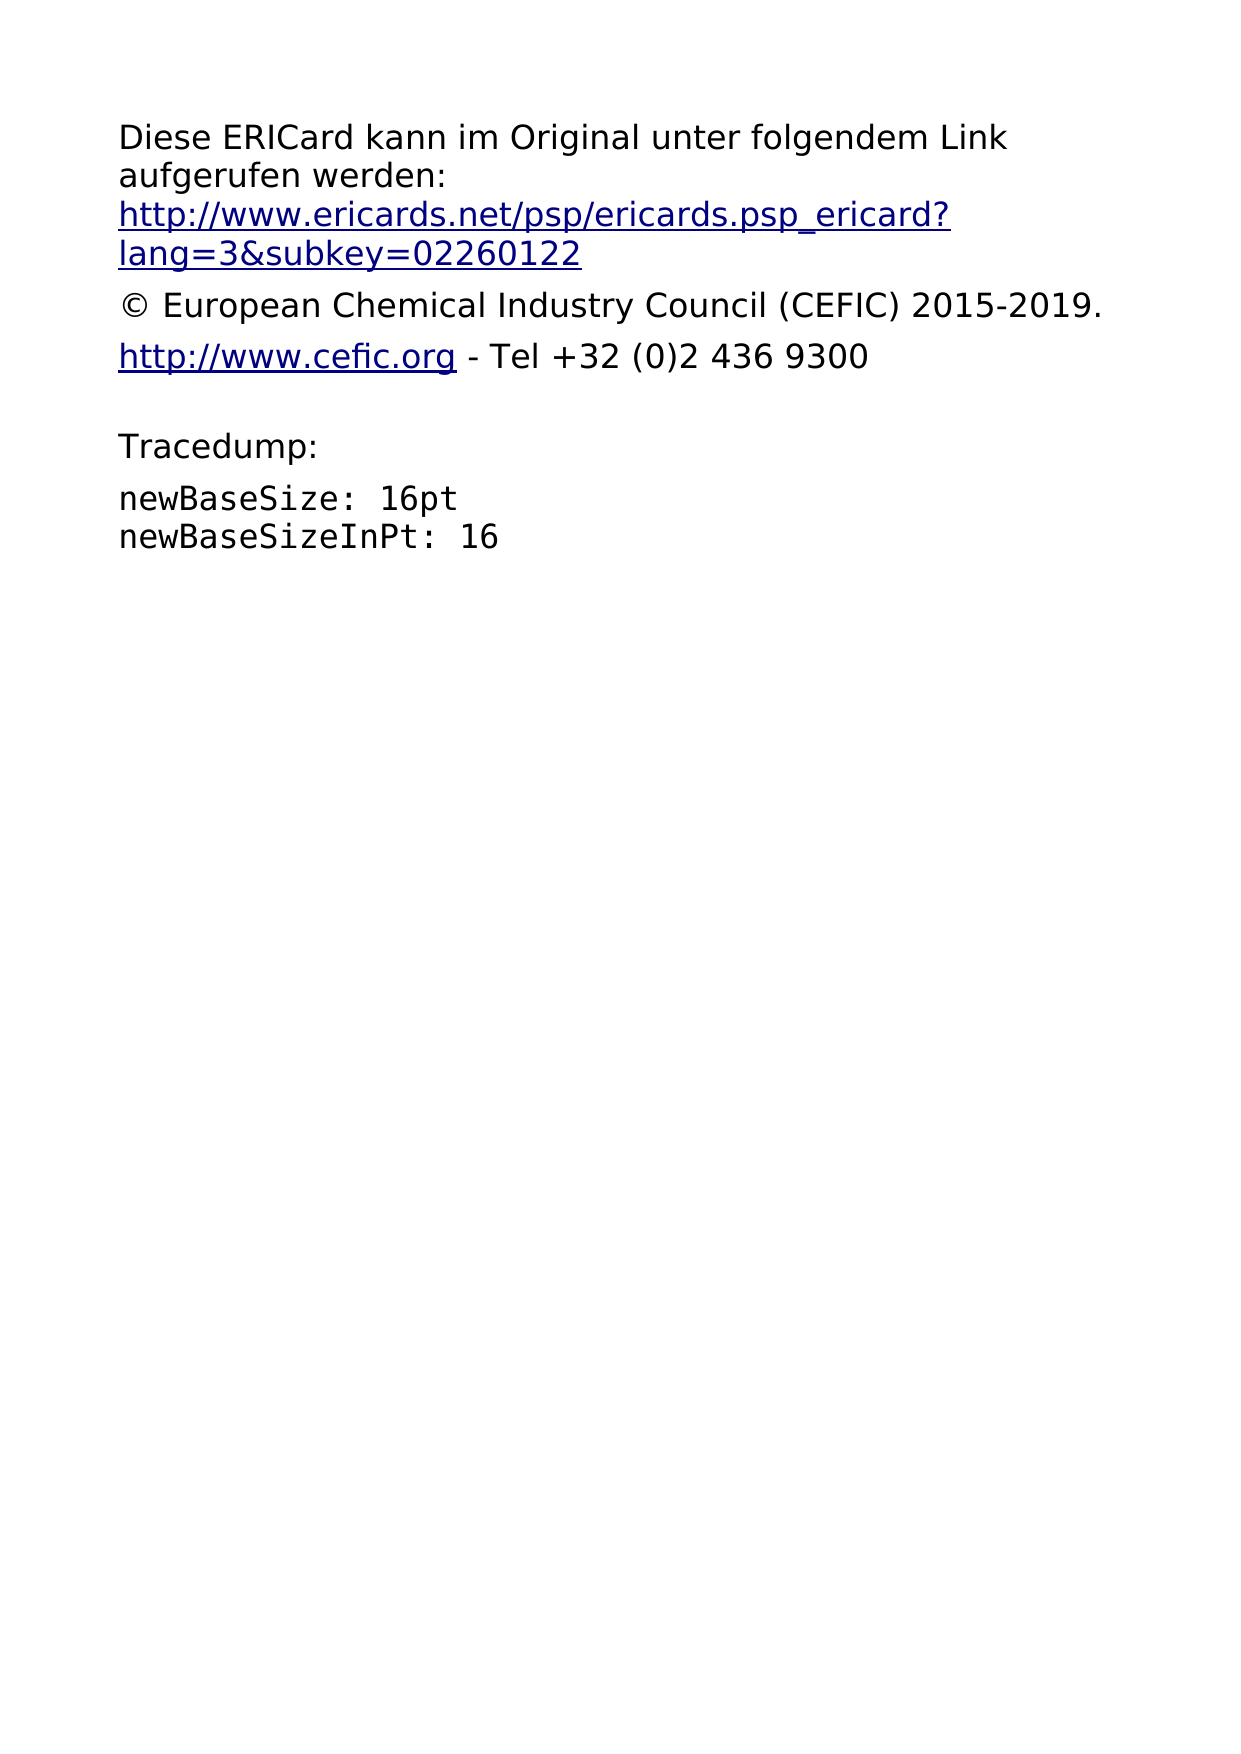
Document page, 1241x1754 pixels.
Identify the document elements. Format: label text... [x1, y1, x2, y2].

text newBaseSize: 16pt newBaseSizeInPt: 16 [118, 479, 1122, 557]
text http://www.cefic.org - Tel +32 (0)2 436 9300 [118, 337, 1122, 376]
text Diese ERICard kann im Original unter folgendem Link aufgerufen werden: http://www.ericards.net/psp/ericards.psp_ericard?lang=3&subkey=02260122 [118, 118, 1122, 273]
text Tracedump: [118, 389, 1122, 466]
text © European Chemical Industry Council (CEFIC) 2015-2019. [118, 286, 1122, 325]
